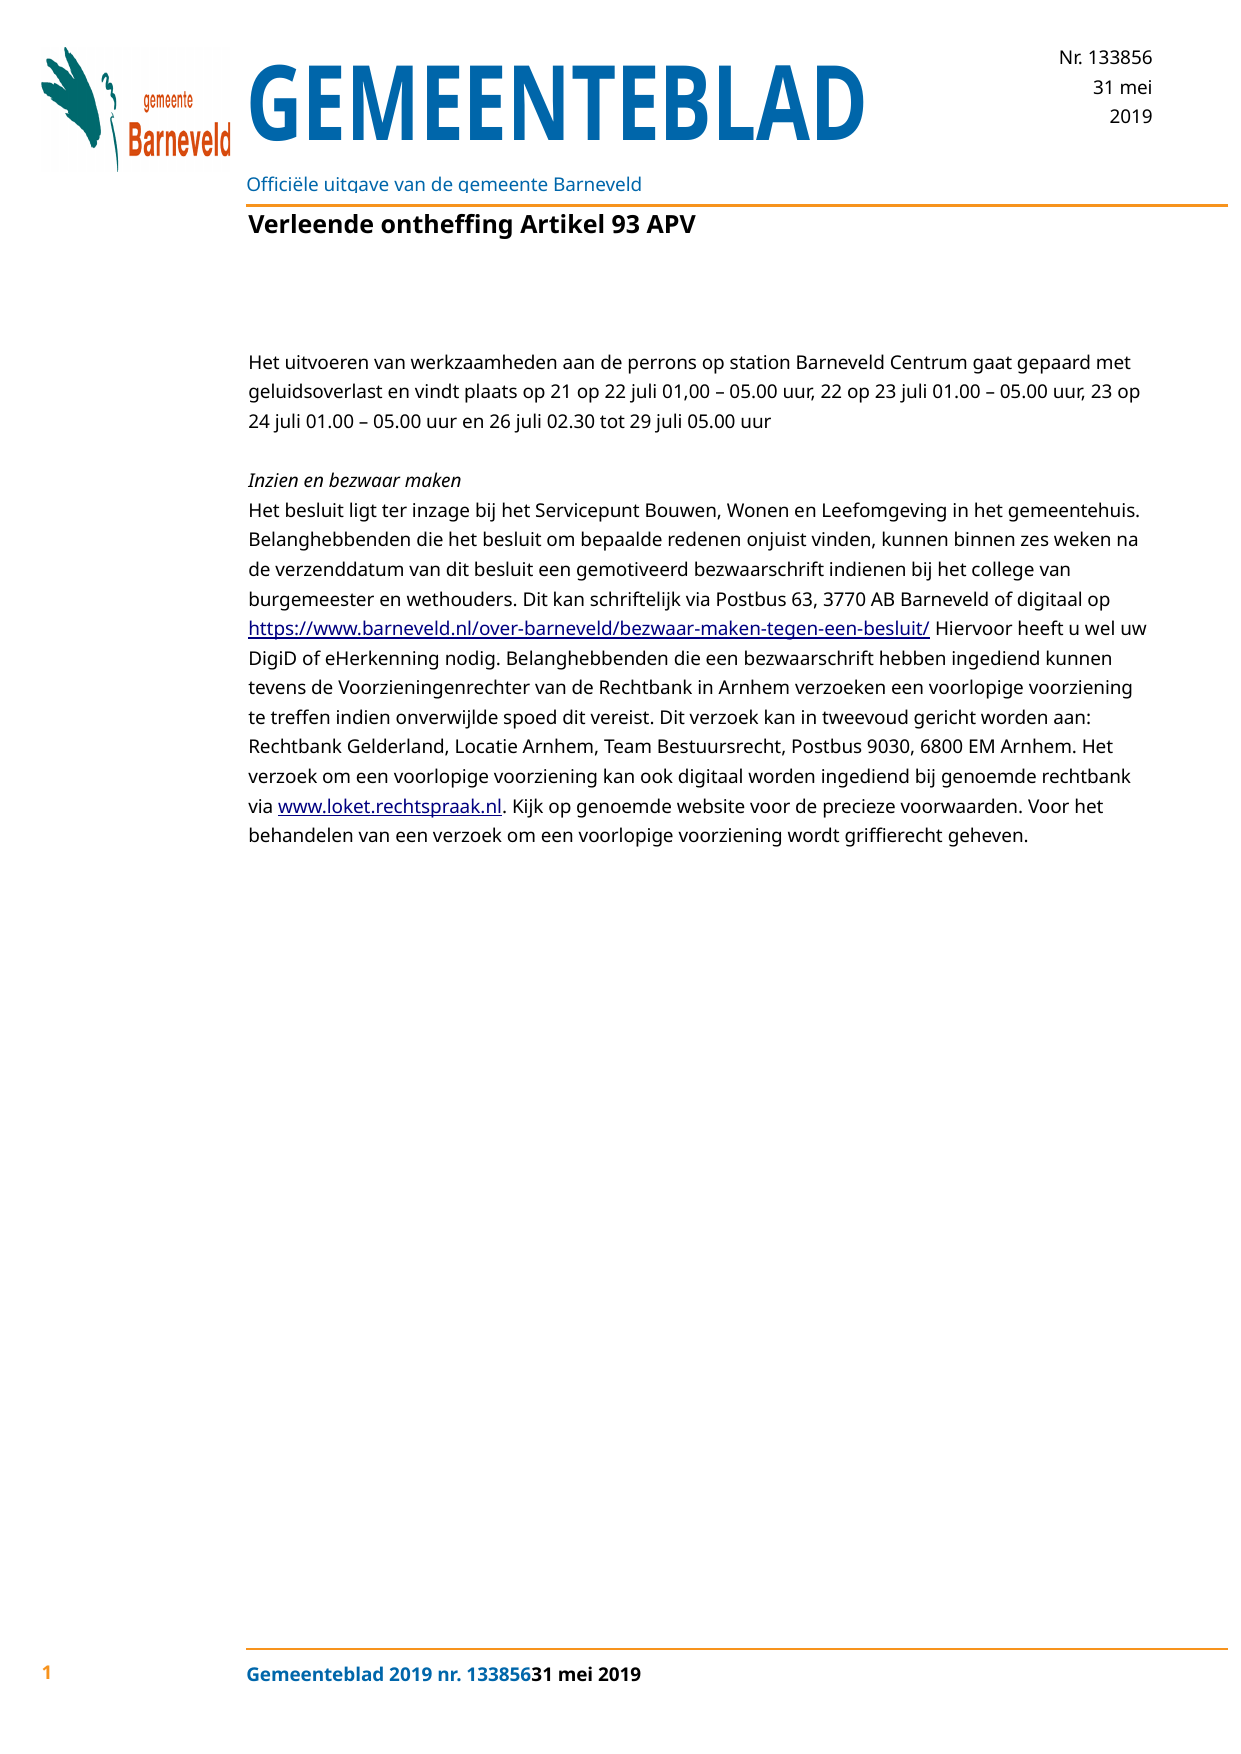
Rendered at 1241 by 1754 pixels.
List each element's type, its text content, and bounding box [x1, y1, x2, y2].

text Belanghebbenden die het besluit om bepaalde redenen onjuist vinden, kunnen binnen zes weken na de verzenddatum van dit besluit een gemotiveerd bezwaarschrift indienen bij het college van burgemeester en wethouders. Dit kan schriftelijk via Postbus 63, 3770 AB Barneveld of digitaal op https://www.barneveld.nl/over-barneveld/bezwaar-maken-tegen-een-besluit/ Hiervoor heeft u wel uw DigiD of eHerkenning nodig. Belanghebbenden die een bezwaarschrift hebben ingediend kunnen tevens de Voorzieningenrechter van de Rechtbank in Arnhem verzoeken een voorlopige voorziening te treffen indien onverwijlde spoed dit vereist. Dit verzoek kan in tweevoud gericht worden aan: Rechtbank Gelderland, Locatie Arnhem, Team Bestuursrecht, Postbus 9030, 6800 EM Arnhem. Het verzoek om een voorlopige voorziening kan ook digitaal worden ingediend bij genoemde rechtbank via www.loket.rechtspraak.nl. Kijk op genoemde website voor de precieze voorwaarden. Voor het behandelen van een verzoek om een voorlopige voorziening wordt griffierecht geheven. [248, 527, 1152, 848]
text Het uitvoeren van werkzaamheden aan de perrons op station Barneveld Centrum gaat gepaard met geluidsoverlast en vindt plaats op 21 op 22 juli 01,00 – 05.00 uur, 22 op 23 juli 01.00 – 05.00 uur, 23 op 24 juli 01.00 – 05.00 uur en 26 juli 02.30 tot 29 juli 05.00 uur [248, 349, 1152, 434]
text Verleende ontheffing Artikel 93 APV [248, 207, 1152, 241]
picture [41, 47, 231, 172]
text Inzien en bezwaar maken [248, 467, 1152, 493]
text Het besluit ligt ter inzage bij het Servicepunt Bouwen, Wonen en Leefomgeving in het gemeentehuis. [248, 497, 1152, 523]
